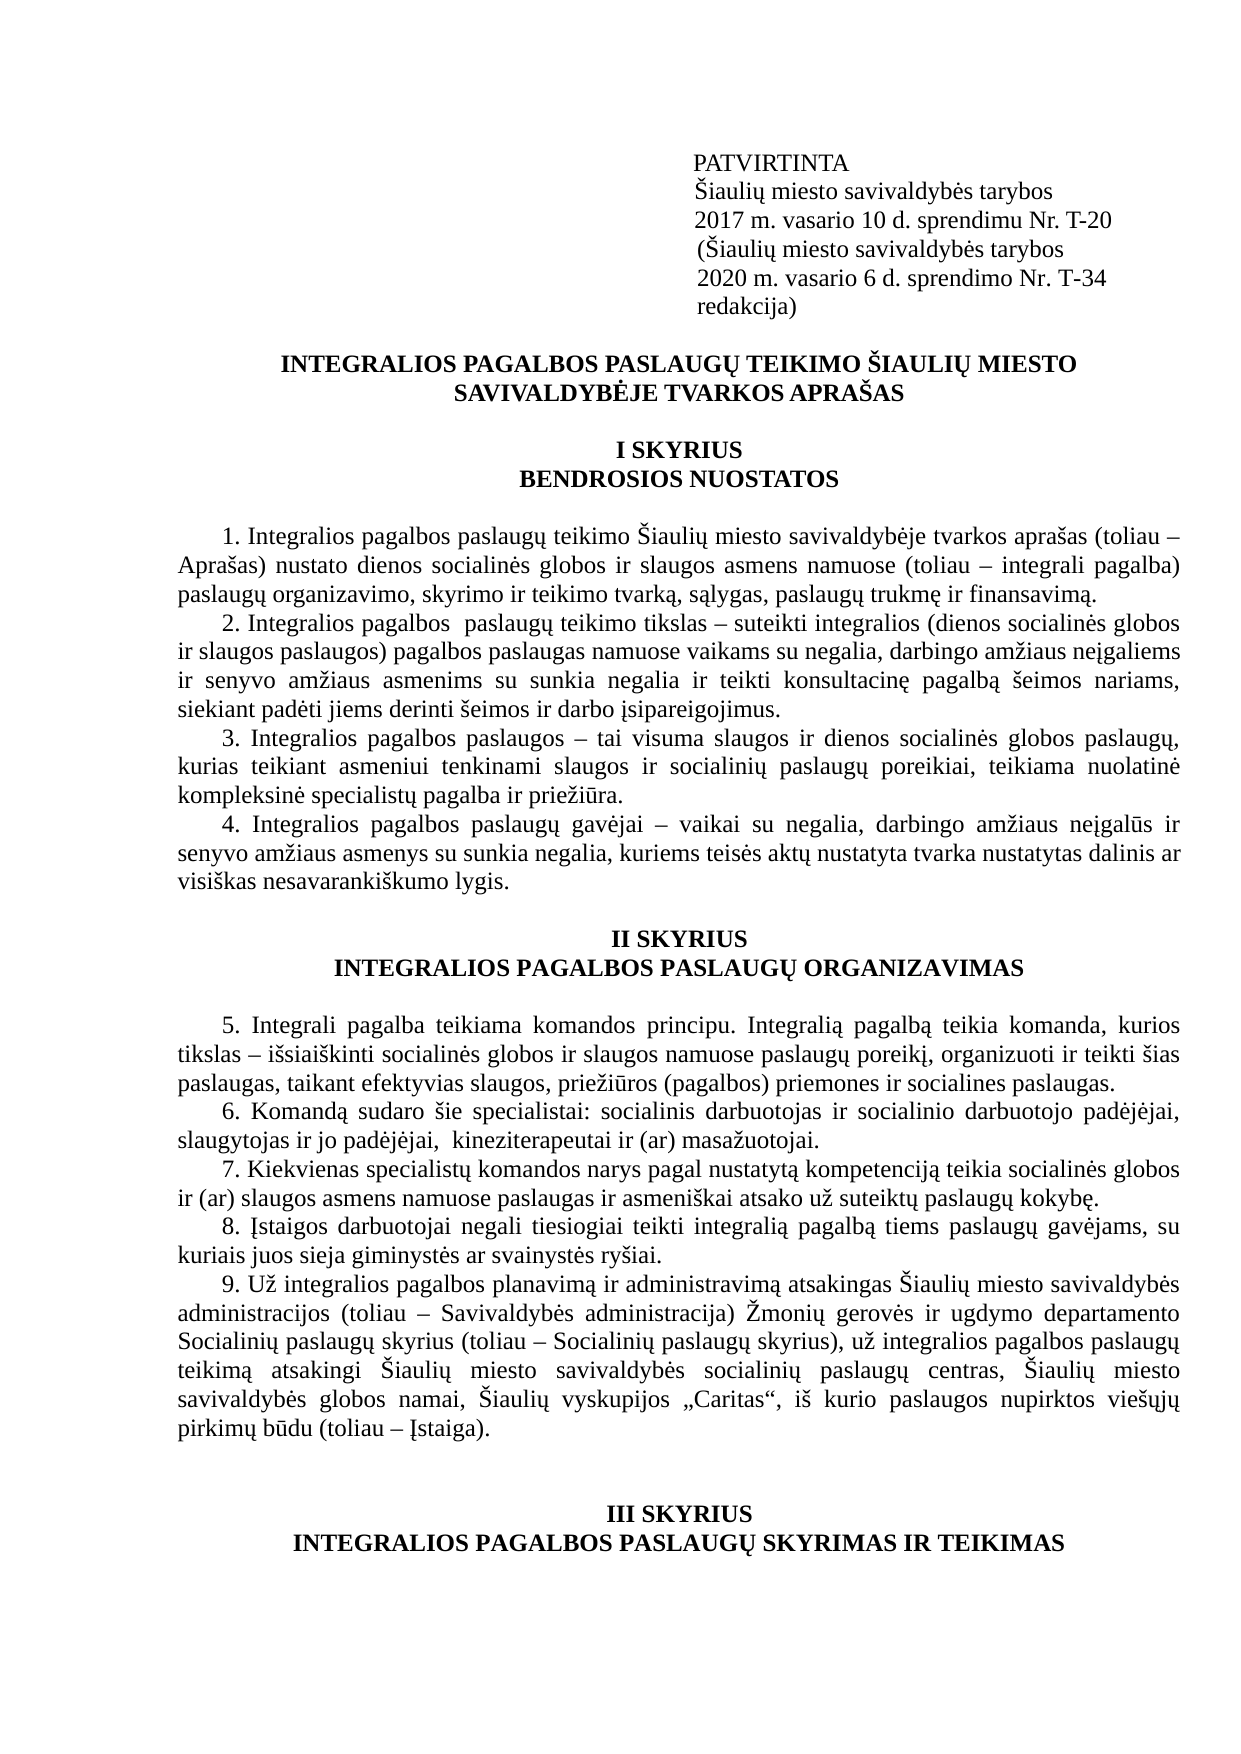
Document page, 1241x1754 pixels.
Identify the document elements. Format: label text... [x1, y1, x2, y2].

text Šiaulių miesto savivaldybės tarybos [694, 176, 1181, 205]
text INTEGRALIOS PAGALBOS PASLAUGŲ TEIKIMO ŠIAULIŲ MIESTO SAVIVALDYBĖJE TVARKOS APRAŠAS [177, 349, 1181, 406]
text 8. Įstaigos darbuotojai negali tiesiogiai teikti integralią pagalbą tiems paslaugų gavėjams, su kuriais juos sieja giminystės ar svainystės ryšiai. [177, 1211, 1181, 1269]
text 2017 m. vasario 10 d. sprendimu Nr. T-20 [694, 205, 1181, 234]
text 5. Integrali pagalba teikiama komandos principu. Integralią pagalbą teikia komanda, kurios tikslas – išsiaiškinti socialinės globos ir slaugos namuose paslaugų poreikį, organizuoti ir teikti šias paslaugas, taikant efektyvias slaugos, priežiūros (pagalbos) priemones ir socialines paslaugas. [177, 1010, 1181, 1096]
text 3. Integralios pagalbos paslaugos – tai visuma slaugos ir dienos socialinės globos paslaugų, kurias teikiant asmeniui tenkinami slaugos ir socialinių paslaugų poreikiai, teikiama nuolatinė kompleksinė specialistų pagalba ir priežiūra. [177, 723, 1181, 809]
text 1. Integralios pagalbos paslaugų teikimo Šiaulių miesto savivaldybėje tvarkos aprašas (toliau – Aprašas) nustato dienos socialinės globos ir slaugos asmens namuose (toliau – integrali pagalba) paslaugų organizavimo, skyrimo ir teikimo tvarką, sąlygas, paslaugų trukmę ir finansavimą. [177, 521, 1181, 608]
text INTEGRALIOS PAGALBOS PASLAUGŲ ORGANIZAVIMAS [177, 953, 1181, 981]
text BENDROSIOS NUOSTATOS [177, 464, 1181, 493]
text I SKYRIUS [177, 435, 1181, 464]
text PATVIRTINTA [177, 148, 1181, 176]
text 2020 m. vasario 6 d. sprendimo Nr. T-34 [697, 263, 1181, 291]
text INTEGRALIOS PAGALBOS PASLAUGŲ SKYRIMAS IR TEIKIMAS [177, 1528, 1181, 1556]
text redakcija) [697, 291, 1181, 320]
text 2. Integralios pagalbos paslaugų teikimo tikslas – suteikti integralios (dienos socialinės globos ir slaugos paslaugos) pagalbos paslaugas namuose vaikams su negalia, darbingo amžiaus neįgaliems ir senyvo amžiaus asmenims su sunkia negalia ir teikti konsultacinę pagalbą šeimos nariams, siekiant padėti jiems derinti šeimos ir darbo įsipareigojimus. [177, 608, 1181, 723]
text 4. Integralios pagalbos paslaugų gavėjai – vaikai su negalia, darbingo amžiaus neįgalūs ir senyvo amžiaus asmenys su sunkia negalia, kuriems teisės aktų nustatyta tvarka nustatytas dalinis ar visiškas nesavarankiškumo lygis. [177, 809, 1181, 895]
text 7. Kiekvienas specialistų komandos narys pagal nustatytą kompetenciją teikia socialinės globos ir (ar) slaugos asmens namuose paslaugas ir asmeniškai atsako už suteiktų paslaugų kokybę. [177, 1154, 1181, 1211]
text II SKYRIUS [177, 924, 1181, 953]
text III SKYRIUS [177, 1499, 1181, 1528]
text 9. Už integralios pagalbos planavimą ir administravimą atsakingas Šiaulių miesto savivaldybės administracijos (toliau – Savivaldybės administracija) Žmonių gerovės ir ugdymo departamento Socialinių paslaugų skyrius (toliau – Socialinių paslaugų skyrius), už integralios pagalbos paslaugų teikimą atsakingi Šiaulių miesto savivaldybės socialinių paslaugų centras, Šiaulių miesto savivaldybės globos namai, Šiaulių vyskupijos „Caritas“, iš kurio paslaugos nupirktos viešųjų pirkimų būdu (toliau – Įstaiga). [177, 1269, 1181, 1441]
text (Šiaulių miesto savivaldybės tarybos [664, 234, 1181, 263]
text 6. Komandą sudaro šie specialistai: socialinis darbuotojas ir socialinio darbuotojo padėjėjai, slaugytojas ir jo padėjėjai, kineziterapeutai ir (ar) masažuotojai. [177, 1096, 1181, 1154]
